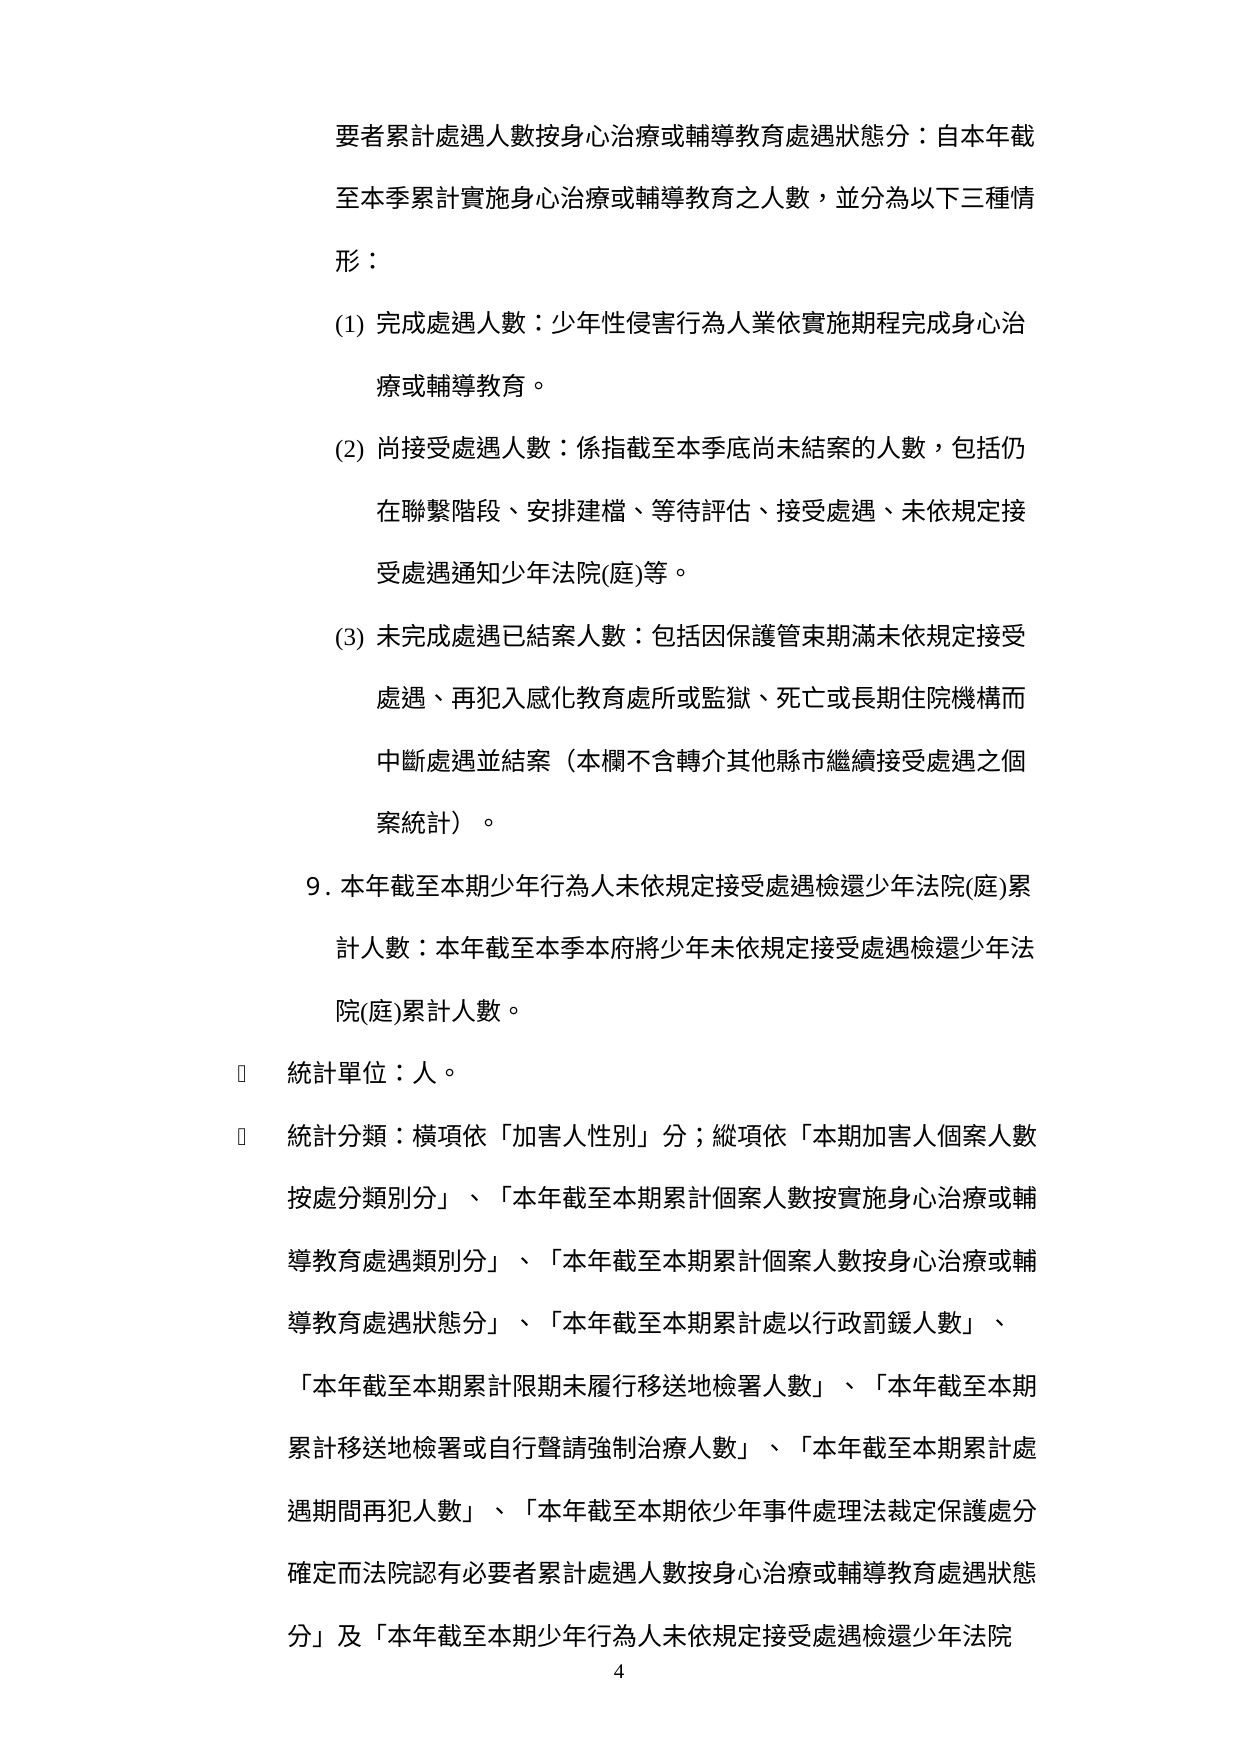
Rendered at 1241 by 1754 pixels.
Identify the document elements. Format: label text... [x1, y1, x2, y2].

list 統計分類：橫項依「加害人性別」分；縱項依「本期加害人個案人數按處分類別分」、「本年截至本期累計個案人數按實施身心治療或輔導教育處遇類別分」、「本年截至本期累計個案人數按身心治療或輔導教育處遇狀態分」、「本年截至本期累計處以行政罰鍰人數」、「本年截至本期累計限期未履行移送地檢署人數」、「本年截至本期累計移送地檢署或自行聲請強制治療人數」、「本年截至本期累計處遇期間再犯人數」、「本年截至本期依少年事件處理法裁定保護處分確定而法院認有必要者累計處遇人數按身心治療或輔導教育處遇狀態分」及「本年截至本期少年行為人未依規定接受處遇檢還少年法院 [237, 1093, 1050, 1655]
list 本年截至本期少年行為人未依規定接受處遇檢還少年法院(庭)累計人數：本年截至本季本府將少年未依規定接受處遇檢還少年法院(庭)累計人數。 [305, 843, 1050, 1030]
list 要者累計處遇人數按身心治療或輔導教育處遇狀態分：自本年截至本季累計實施身心治療或輔導教育之人數，並分為以下三種情形： [305, 93, 1050, 280]
list 尚接受處遇人數：係指截至本季底尚未結案的人數，包括仍在聯繫階段、安排建檔、等待評估、接受處遇、未依規定接受處遇通知少年法院(庭)等。 [335, 405, 1050, 593]
list 完成處遇人數：少年性侵害行為人業依實施期程完成身心治療或輔導教育。 [335, 280, 1050, 405]
list 統計單位：人。 [237, 1030, 1050, 1093]
list 未完成處遇已結案人數：包括因保護管束期滿未依規定接受處遇、再犯入感化教育處所或監獄、死亡或長期住院機構而中斷處遇並結案（本欄不含轉介其他縣市繼續接受處遇之個案統計）。 [335, 593, 1050, 843]
